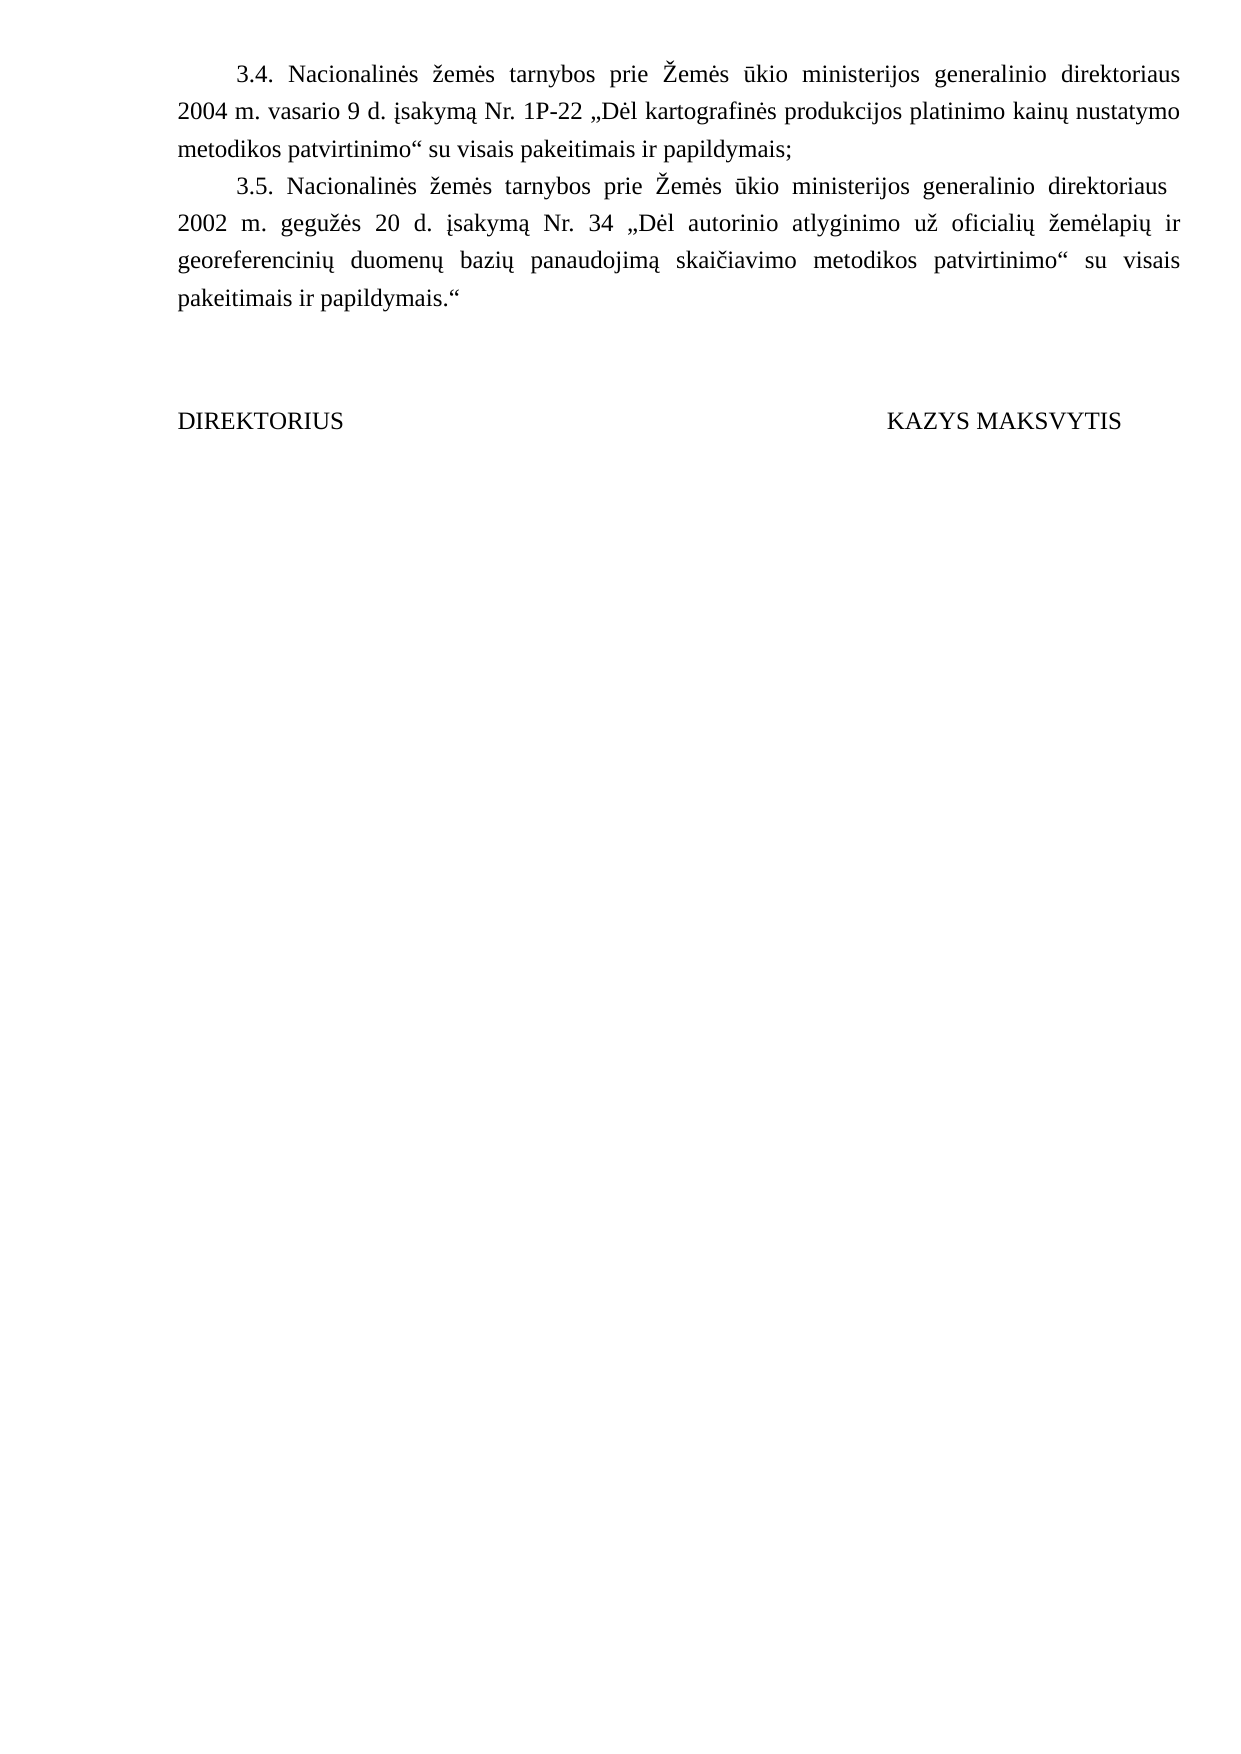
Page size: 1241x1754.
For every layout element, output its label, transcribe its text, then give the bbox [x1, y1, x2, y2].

text Direktorius Kazys Maksvytis [177, 406, 1181, 435]
text 3.4. Nacionalinės žemės tarnybos prie Žemės ūkio ministerijos generalinio direktoriaus 2004 m. vasario 9 d. įsakymą Nr. 1P-22 „Dėl kartografinės produkcijos platinimo kainų nustatymo metodikos patvirtinimo“ su visais pakeitimais ir papildymais; [177, 59, 1181, 162]
text 3.5. Nacionalinės žemės tarnybos prie Žemės ūkio ministerijos generalinio direktoriaus 2002 m. gegužės 20 d. įsakymą Nr. 34 „Dėl autorinio atlyginimo už oficialių žemėlapių ir georeferencinių duomenų bazių panaudojimą skaičiavimo metodikos patvirtinimo“ su visais pakeitimais ir papildymais.“ [177, 171, 1181, 312]
